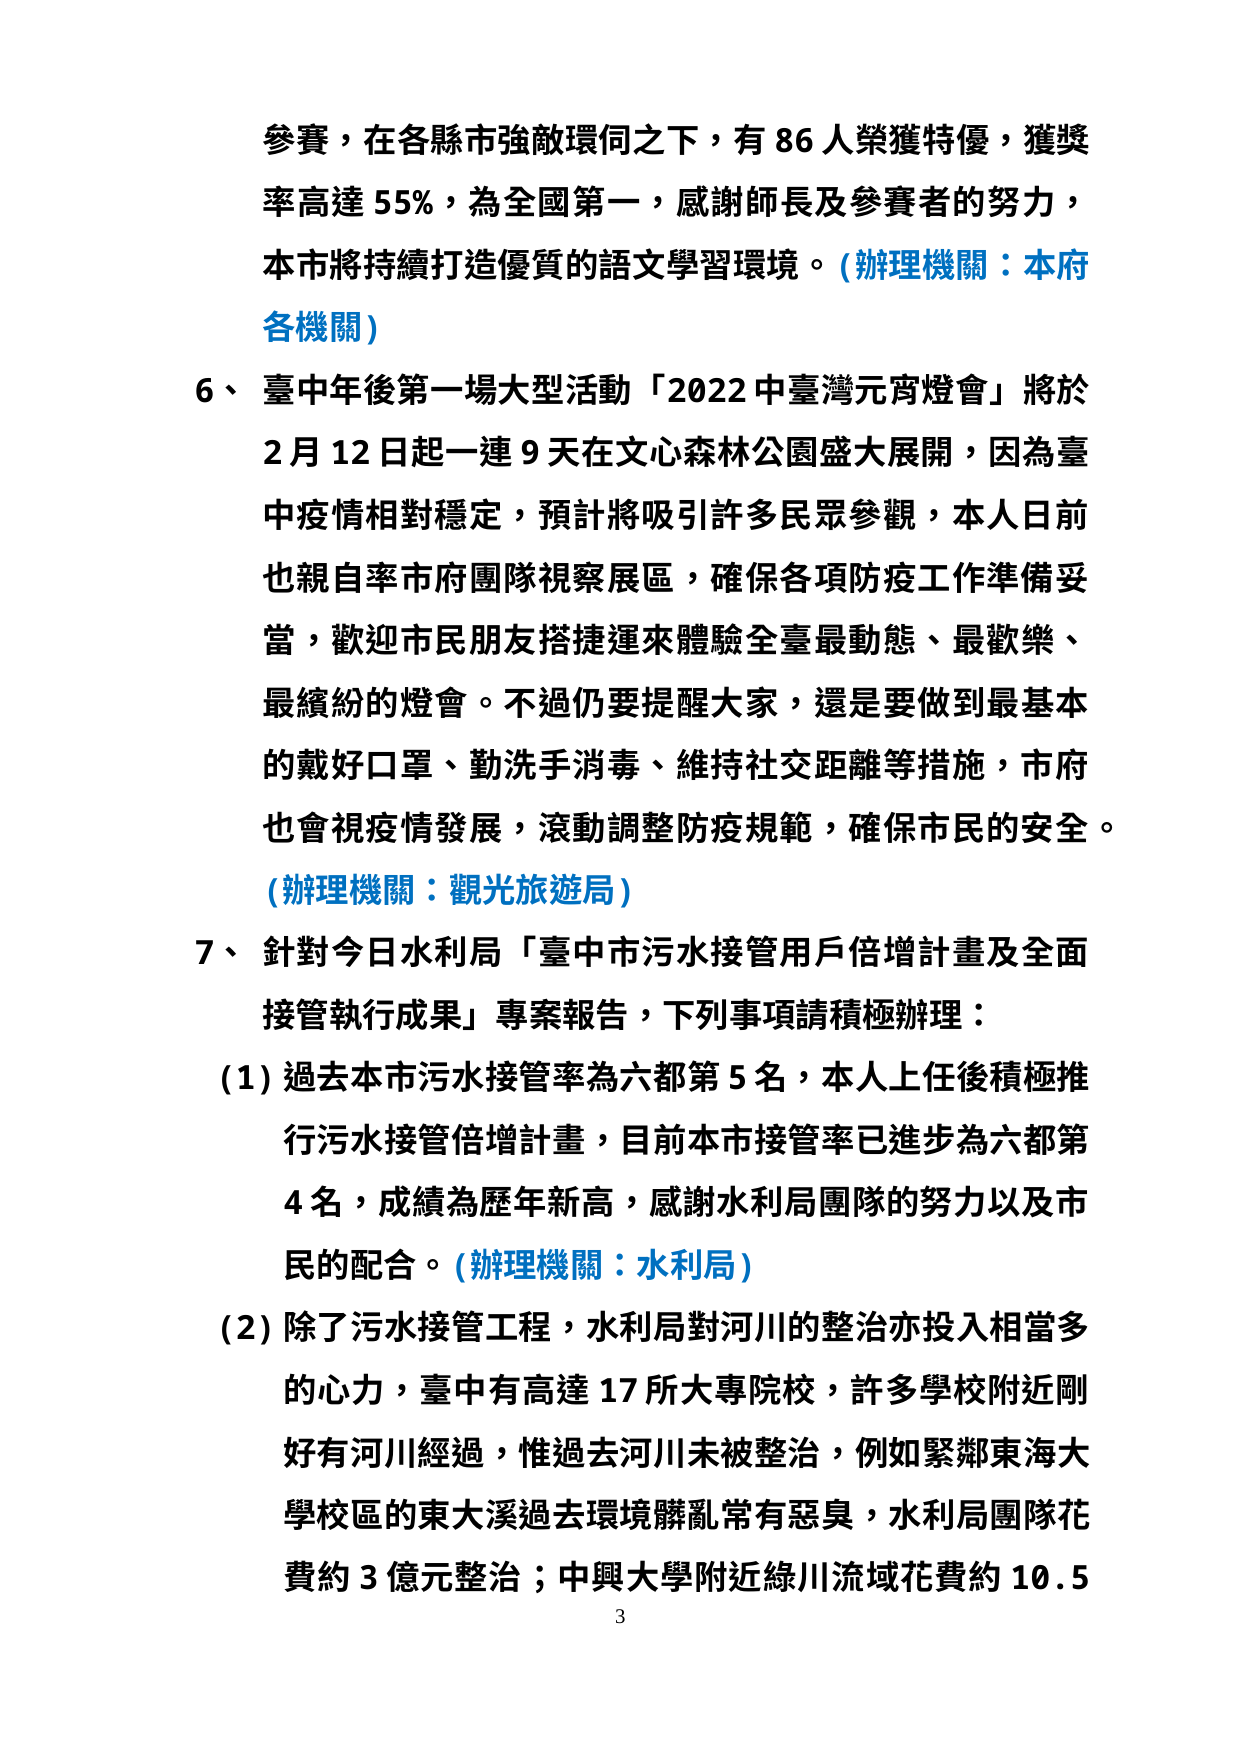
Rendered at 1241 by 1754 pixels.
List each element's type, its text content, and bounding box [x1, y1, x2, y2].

list 除了污水接管工程，水利局對河川的整治亦投入相當多的心力，臺中有高達17所大專院校，許多學校附近剛好有河川經過，惟過去河川未被整治，例如緊鄰東海大學校區的東大溪過去環境髒亂常有惡臭，水利局團隊花費約3億元整治；中興大學附近綠川流域花費約10.5 [216, 1284, 1090, 1596]
list 針對今日水利局「臺中市污水接管用戶倍增計畫及全面接管執行成果」專案報告，下列事項請積極辦理： [194, 909, 1090, 1034]
list 參賽，在各縣市強敵環伺之下，有86人榮獲特優，獲獎率高達55%，為全國第一，感謝師長及參賽者的努力，本市將持續打造優質的語文學習環境。(辦理機關：本府各機關) [194, 96, 1090, 346]
list 臺中年後第一場大型活動「2022中臺灣元宵燈會」將於2月12日起一連9天在文心森林公園盛大展開，因為臺中疫情相對穩定，預計將吸引許多民眾參觀，本人日前也親自率市府團隊視察展區，確保各項防疫工作準備妥當，歡迎市民朋友搭捷運來體驗全臺最動態、最歡樂、最繽紛的燈會。不過仍要提醒大家，還是要做到最基本的戴好口罩、勤洗手消毒、維持社交距離等措施，市府也會視疫情發展，滾動調整防疫規範，確保市民的安全。(辦理機關：觀光旅遊局) [194, 346, 1090, 909]
list 過去本市污水接管率為六都第5名，本人上任後積極推行污水接管倍增計畫，目前本市接管率已進步為六都第4名，成績為歷年新高，感謝水利局團隊的努力以及市民的配合。(辦理機關：水利局) [216, 1034, 1090, 1284]
